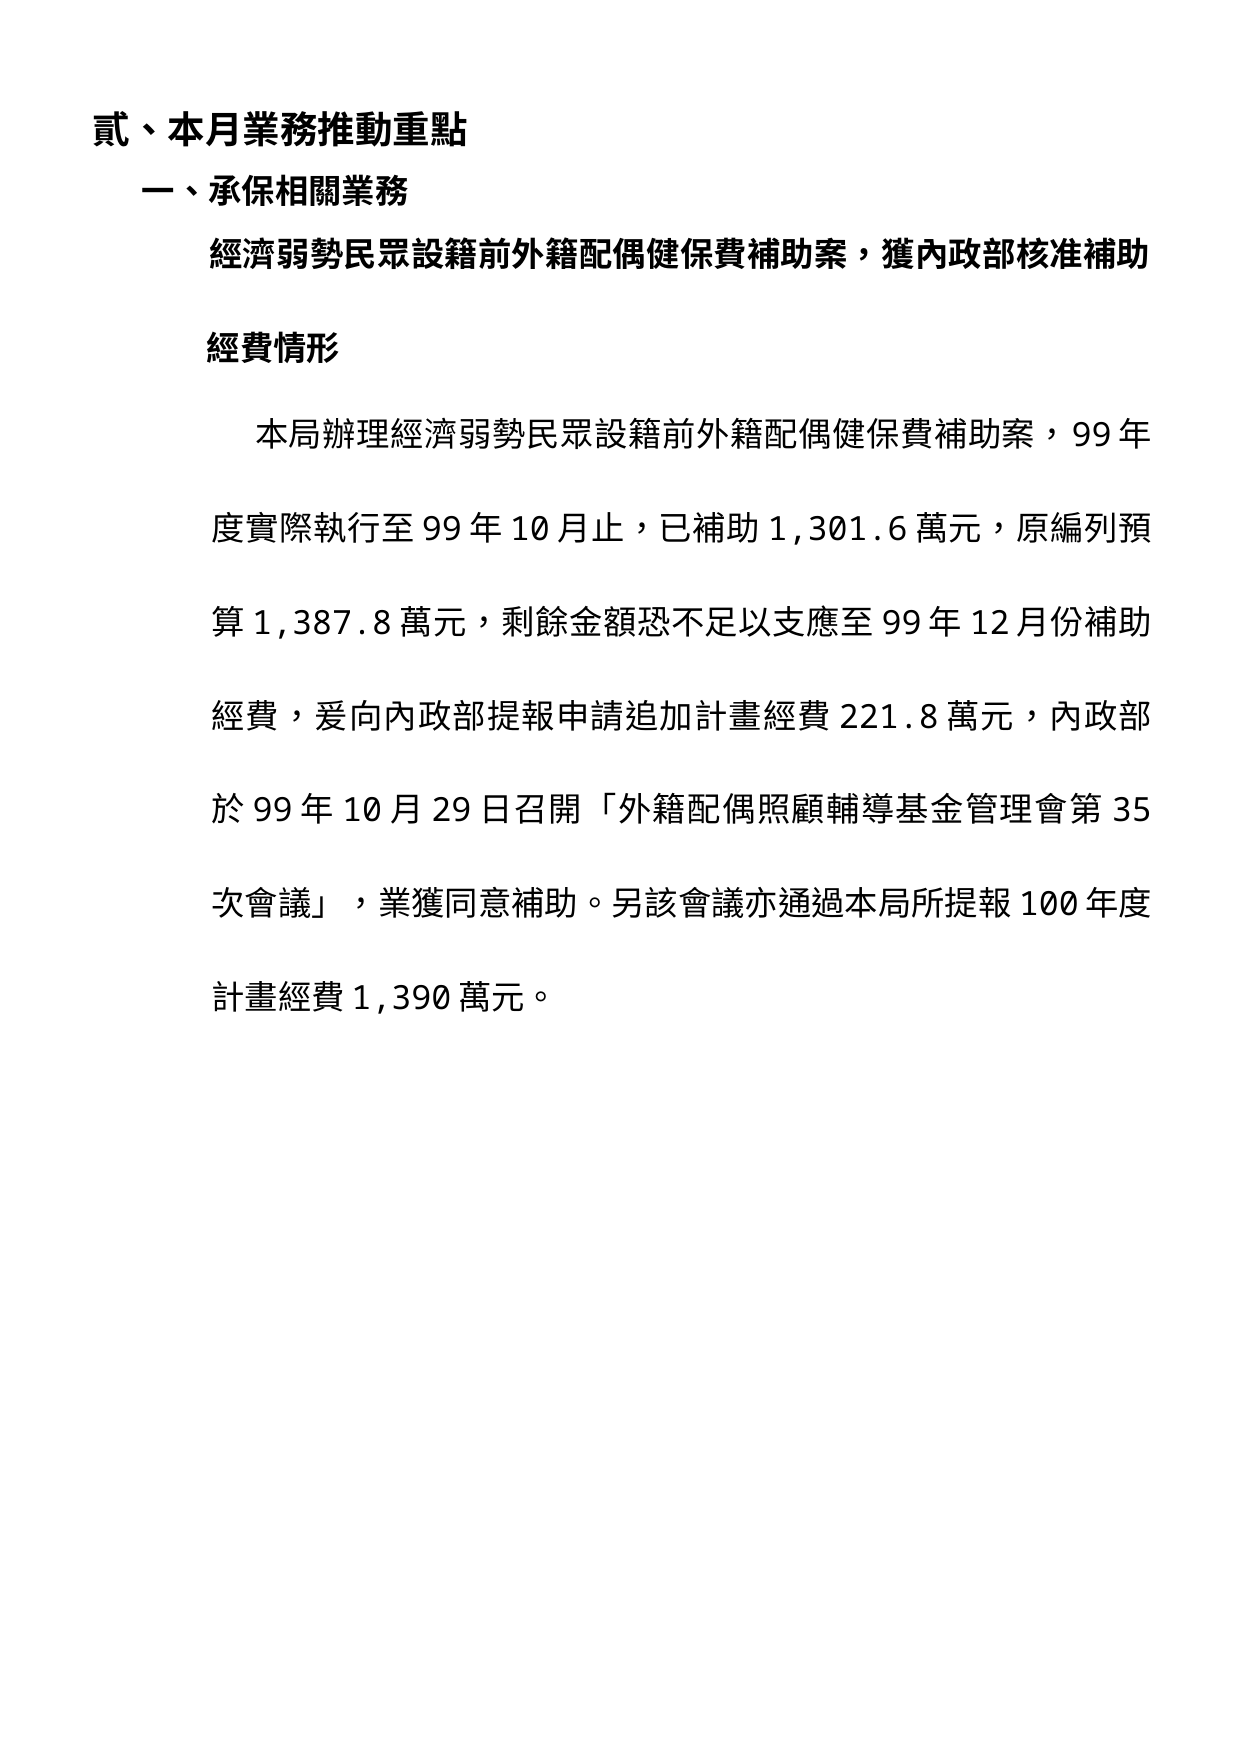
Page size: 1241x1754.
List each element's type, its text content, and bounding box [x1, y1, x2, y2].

text 一、承保相關業務 [88, 148, 1152, 210]
text 經濟弱勢民眾設籍前外籍配偶健保費補助案，獲內政部核准補助經費情形 [206, 210, 1152, 367]
text 本局辦理經濟弱勢民眾設籍前外籍配偶健保費補助案，99年度實際執行至99年10月止，已補助1,301.6萬元，原編列預算1,387.8萬元，剩餘金額恐不足以支應至99年12月份補助經費，爰向內政部提報申請追加計畫經費221.8萬元，內政部於99年10月29日召開「外籍配偶照顧輔導基金管理會第35次會議」，業獲同意補助。另該會議亦通過本局所提報100年度計畫經費1,390萬元。 [211, 391, 1152, 1016]
text 貳、本月業務推動重點 [74, 85, 1152, 148]
